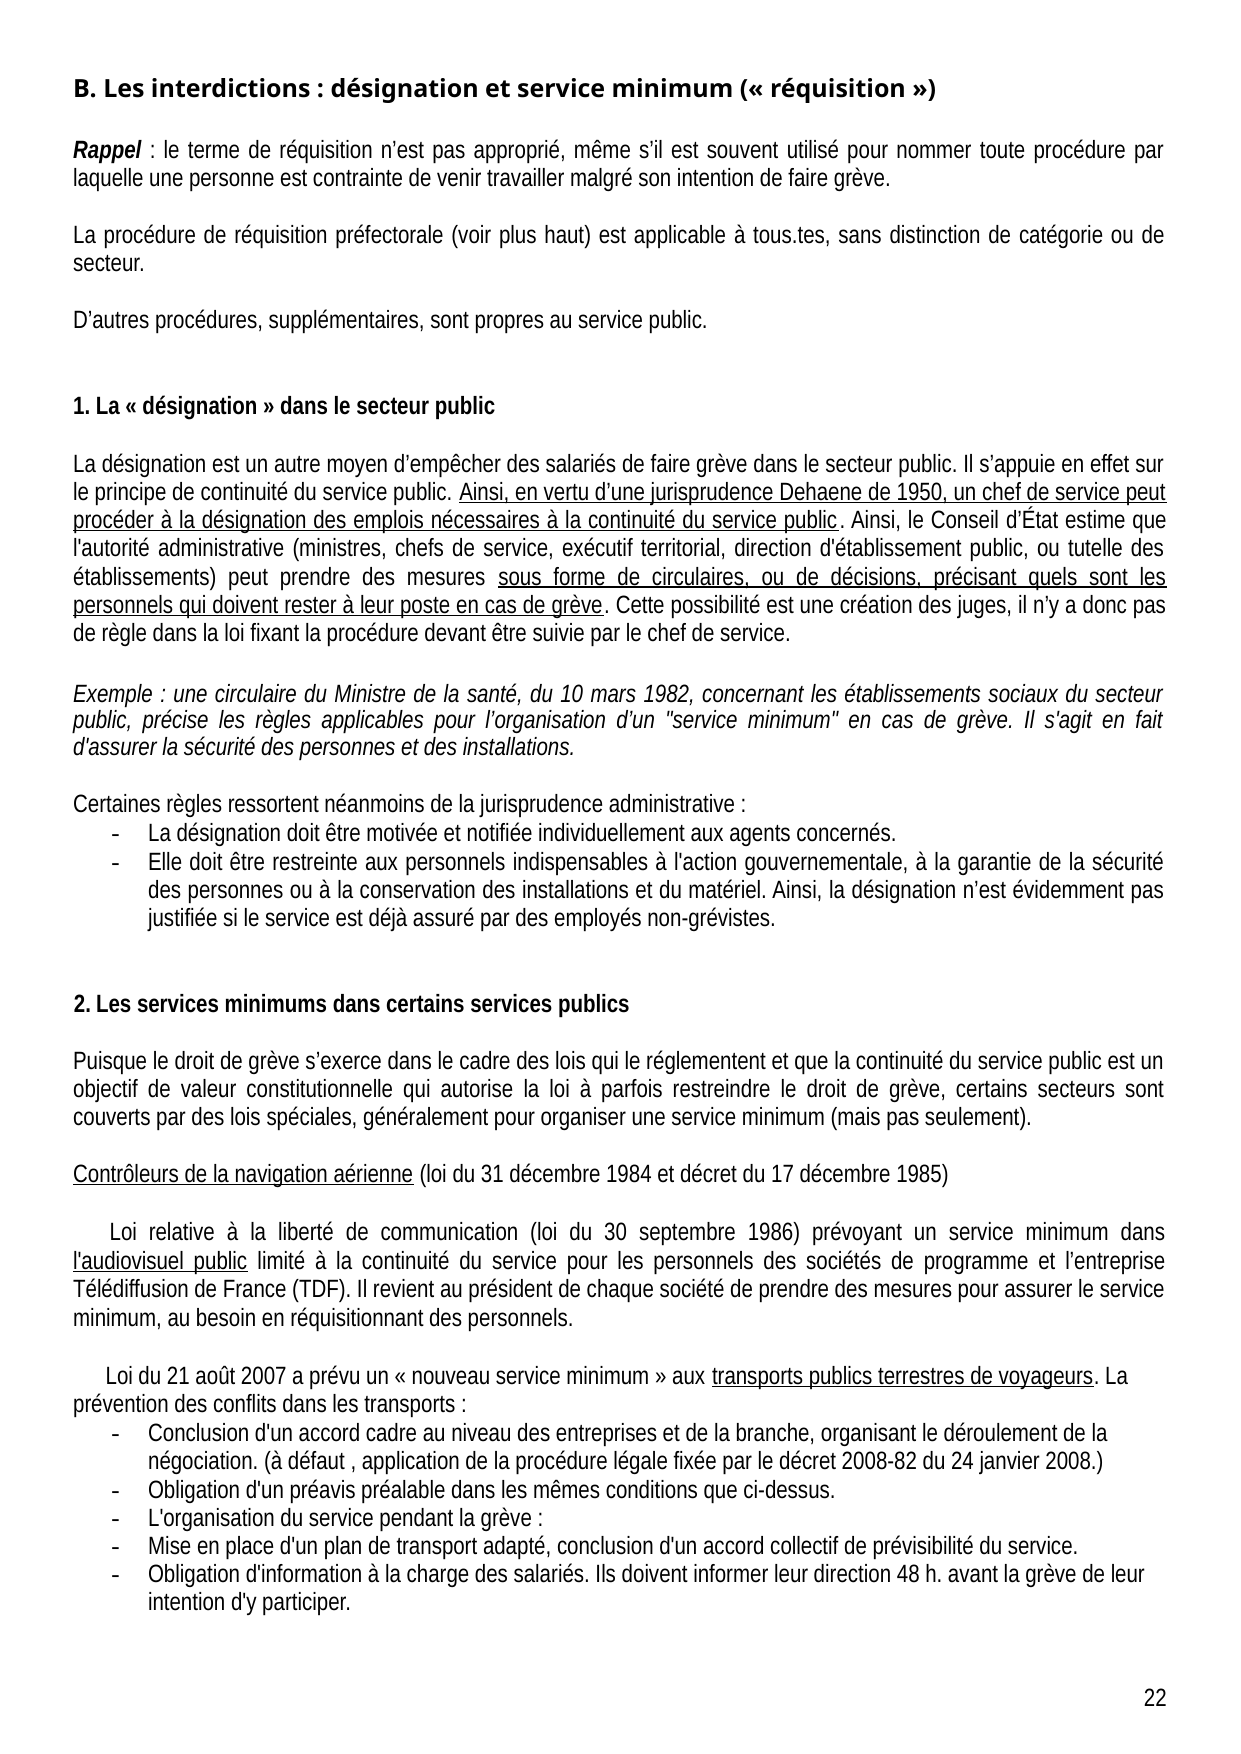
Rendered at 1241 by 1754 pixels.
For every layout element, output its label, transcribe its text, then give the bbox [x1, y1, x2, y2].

list Obligation d'un préavis préalable dans les mêmes conditions que ci-dessus. [111, 1475, 1167, 1503]
list Les services minimums dans certains services publics [74, 989, 1167, 1017]
list L'organisation du service pendant la grève : [111, 1504, 1167, 1532]
text Loi relative à la liberté de communication (loi du 30 septembre 1986) prévoyant un service minimum dans l'audiovisuel public limité à la continuité du service pour les personnels des sociétés de programme et l’entreprise Télédiffusion de France (TDF). Il revient au président de chaque société de prendre des mesures pour assurer le service minimum, au besoin en réquisitionnant des personnels. [73, 1218, 1167, 1332]
list Conclusion d'un accord cadre au niveau des entreprises et de la branche, organisant le déroulement de la négociation. (à défaut , application de la procédure légale fixée par le décret 2008-82 du 24 janvier 2008.) [111, 1419, 1167, 1474]
text B. Les interdictions : désignation et service minimum (« réquisition ») [73, 71, 1167, 105]
text Contrôleurs de la navigation aérienne (loi du 31 décembre 1984 et décret du 17 décembre 1985) [73, 1160, 1167, 1188]
text Puisque le droit de grève s’exerce dans le cadre des lois qui le réglementent et que la continuité du service public est un objectif de valeur constitutionnelle qui autorise la loi à parfois restreindre le droit de grève, certains secteurs sont couverts par des lois spéciales, généralement pour organiser une service minimum (mais pas seulement). [73, 1047, 1167, 1131]
text 1. La « désignation » dans le secteur public [73, 391, 1167, 420]
text Exemple : une circulaire du Ministre de la santé, du 10 mars 1982, concernant les établissements sociaux du secteur public, précise les règles applicables pour l’organisation d’un "service minimum" en cas de grève. Il s'agit en fait d'assurer la sécurité des personnes et des installations. [73, 681, 1167, 760]
text Certaines règles ressortent néanmoins de la jurisprudence administrative : [73, 789, 1167, 818]
text Loi du 21 août 2007 a prévu un « nouveau service minimum » aux transports publics terrestres de voyageurs. La prévention des conflits dans les transports : [73, 1362, 1167, 1418]
text 22 [1144, 1683, 1167, 1712]
list Mise en place d'un plan de transport adapté, conclusion d'un accord collectif de prévisibilité du service. [111, 1532, 1167, 1560]
text La procédure de réquisition préfectorale (voir plus haut) est applicable à tous.tes, sans distinction de catégorie ou de secteur. [73, 221, 1167, 276]
list La désignation doit être motivée et notifiée individuellement aux agents concernés. [111, 818, 1167, 847]
text Rappel : le terme de réquisition n’est pas approprié, même s’il est souvent utilisé pour nommer toute procédure par laquelle une personne est contrainte de venir travailler malgré son intention de faire grève. [73, 136, 1167, 192]
text La désignation est un autre moyen d’empêcher des salariés de faire grève dans le secteur public. Il s’appuie en effet sur le principe de continuité du service public. Ainsi, en vertu d’une jurisprudence Dehaene de 1950, un chef de service peut procéder à la désignation des emplois nécessaires à la continuité du service public. Ainsi, le Conseil d’État estime que l'autorité administrative (ministres, chefs de service, exécutif territorial, direction d'établissement public, ou tutelle des établissements) peut prendre des mesures sous forme de circulaires, ou de décisions, précisant quels sont les personnels qui doivent rester à leur poste en cas de grève. Cette possibilité est une création des juges, il n’y a donc pas de règle dans la loi fixant la procédure devant être suivie par le chef de service. [73, 450, 1167, 646]
list Obligation d'information à la charge des salariés. Ils doivent informer leur direction 48 h. avant la grève de leur intention d'y participer. [111, 1561, 1167, 1616]
text D’autres procédures, supplémentaires, sont propres au service public. [73, 305, 1167, 334]
list Elle doit être restreinte aux personnels indispensables à l'action gouvernementale, à la garantie de la sécurité des personnes ou à la conservation des installations et du matériel. Ainsi, la désignation n’est évidemment pas justifiée si le service est déjà assuré par des employés non-grévistes. [111, 848, 1167, 931]
